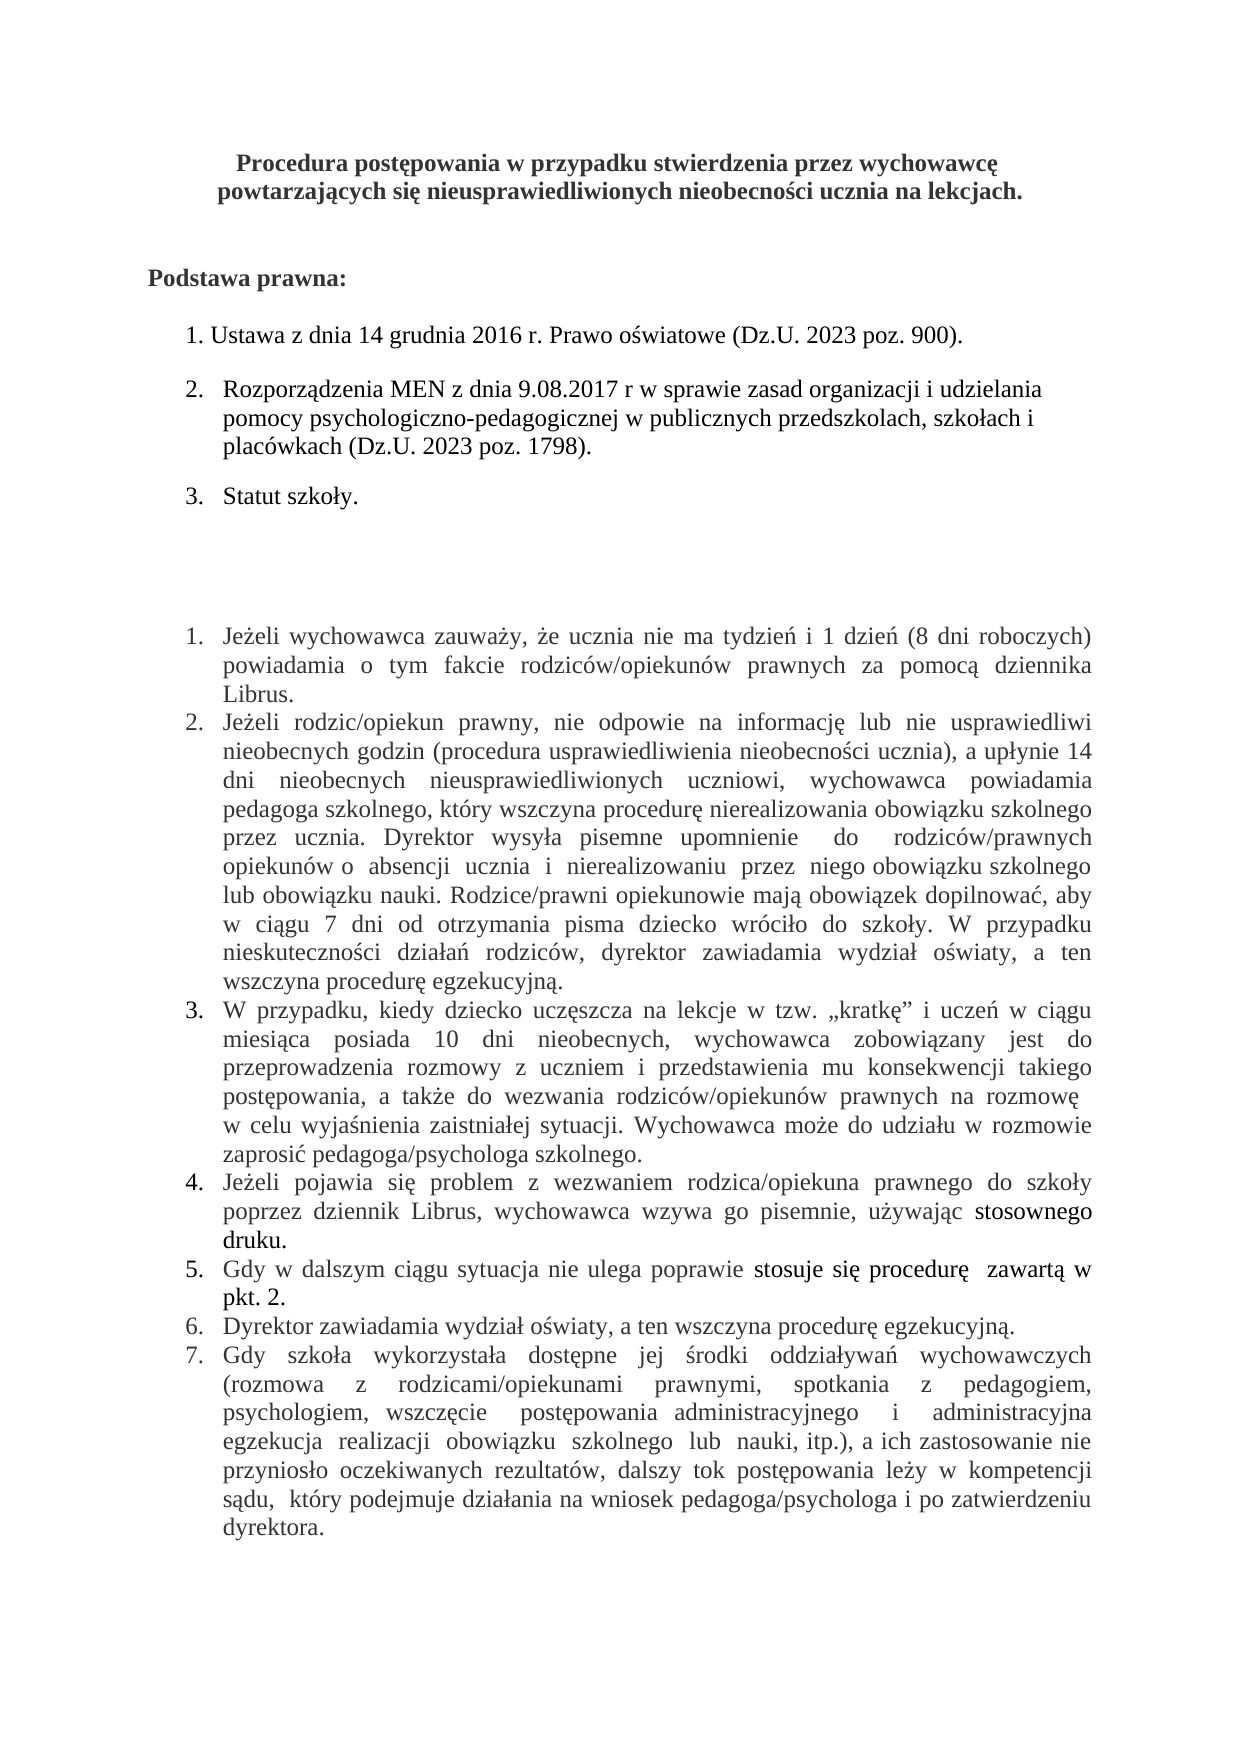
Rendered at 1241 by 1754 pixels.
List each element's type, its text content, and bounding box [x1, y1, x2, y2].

text Podstawa prawna: [148, 263, 1093, 291]
list Statut szkoły. [185, 481, 1093, 510]
text Procedura postępowania w przypadku stwierdzenia przez wychowawcę powtarzających się nieusprawiedliwionych nieobecności ucznia na lekcjach. [148, 148, 1093, 205]
list Jeżeli rodzic/opiekun prawny, nie odpowie na informację lub nie usprawiedliwi nieobecnych godzin (procedura usprawiedliwienia nieobecności ucznia), a upłynie 14 dni nieobecnych nieusprawiedliwionych uczniowi, wychowawca powiadamia pedagoga szkolnego, który wszczyna procedurę nierealizowania obowiązku szkolnego przez ucznia. Dyrektor wysyła pisemne upomnienie do rodziców/prawnych opiekunów o absencji ucznia i nierealizowaniu przez niego obowiązku szkolnego lub obowiązku nauki. Rodzice/prawni opiekunowie mają obowiązek dopilnować, aby w ciągu 7 dni od otrzymania pisma dziecko wróciło do szkoły. W przypadku nieskuteczności działań rodziców, dyrektor zawiadamia wydział oświaty, a ten wszczyna procedurę egzekucyjną. [185, 707, 1093, 995]
text 1. Ustawa z dnia 14 grudnia 2016 r. Prawo oświatowe (Dz.U. 2023 poz. 900). [185, 320, 1093, 349]
list Jeżeli wychowawca zauważy, że ucznia nie ma tydzień i 1 dzień (8 dni roboczych) powiadamia o tym fakcie rodziców/opiekunów prawnych za pomocą dziennika Librus. [185, 621, 1093, 707]
list W przypadku, kiedy dziecko uczęszcza na lekcje w tzw. „kratkę” i uczeń w ciągu miesiąca posiada 10 dni nieobecnych, wychowawca zobowiązany jest do przeprowadzenia rozmowy z uczniem i przedstawienia mu konsekwencji takiego postępowania, a także do wezwania rodziców/opiekunów prawnych na rozmowę w celu wyjaśnienia zaistniałej sytuacji. Wychowawca może do udziału w rozmowie zaprosić pedagoga/psychologa szkolnego. [185, 995, 1093, 1167]
list Dyrektor zawiadamia wydział oświaty, a ten wszczyna procedurę egzekucyjną. [185, 1311, 1093, 1340]
list Gdy szkoła wykorzystała dostępne jej środki oddziaływań wychowawczych (rozmowa z rodzicami/opiekunami prawnymi, spotkania z pedagogiem, psychologiem, wszczęcie postępowania administracyjnego i administracyjna egzekucja realizacji obowiązku szkolnego lub nauki, itp.), a ich zastosowanie nie przyniosło oczekiwanych rezultatów, dalszy tok postępowania leży w kompetencji sądu, który podejmuje działania na wniosek pedagoga/psychologa i po zatwierdzeniu dyrektora. [185, 1340, 1093, 1541]
list Gdy w dalszym ciągu sytuacja nie ulega poprawie stosuje się procedurę zawartą w pkt. 2. [185, 1254, 1093, 1311]
list Rozporządzenia MEN z dnia 9.08.2017 r w sprawie zasad organizacji i udzielania pomocy psychologiczno-pedagogicznej w publicznych przedszkolach, szkołach i placówkach (Dz.U. 2023 poz. 1798). [185, 374, 1093, 460]
list Jeżeli pojawia się problem z wezwaniem rodzica/opiekuna prawnego do szkoły poprzez dziennik Librus, wychowawca wzywa go pisemnie, używając stosownego druku. [185, 1167, 1093, 1254]
